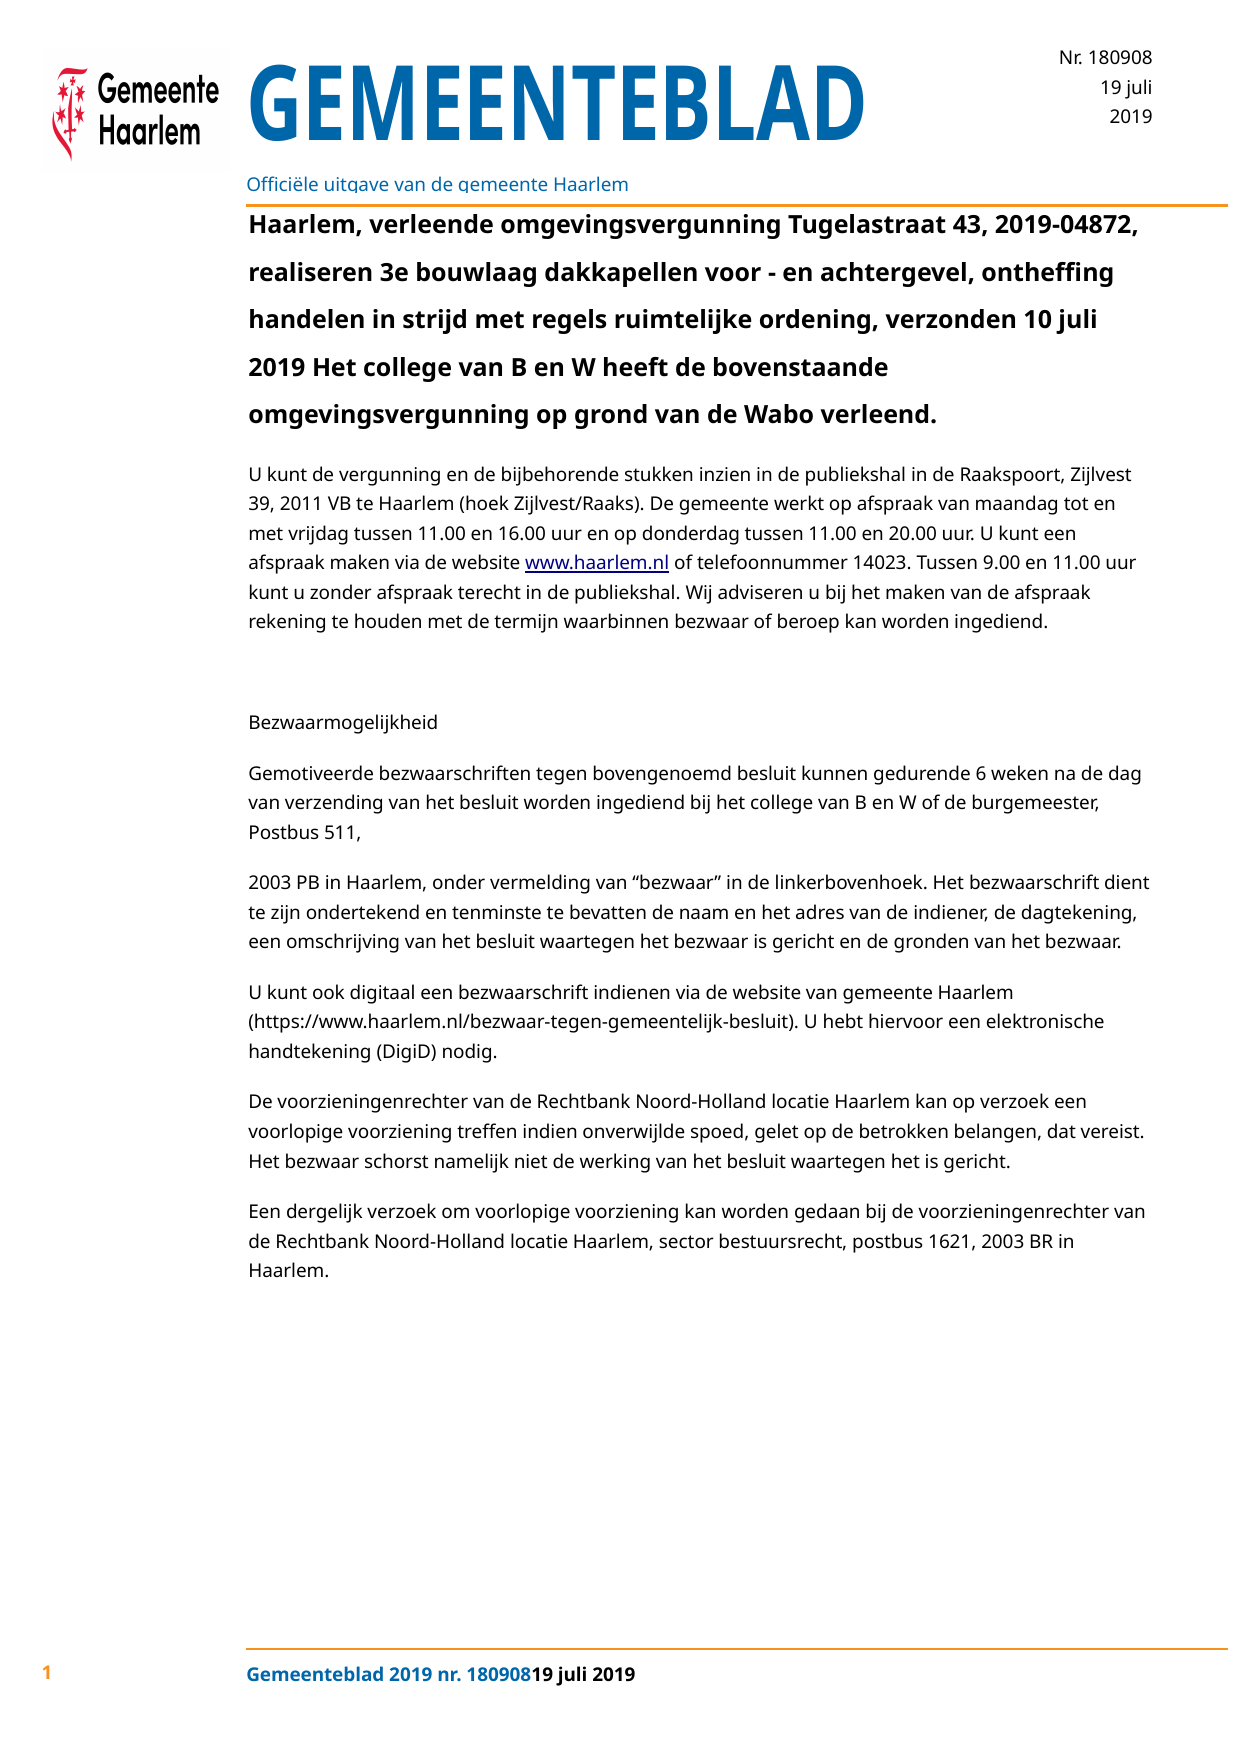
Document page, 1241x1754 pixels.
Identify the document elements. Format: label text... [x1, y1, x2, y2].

text Haarlem, verleende omgevingsvergunning Tugelastraat 43, 2019-04872, realiseren 3e bouwlaag dakkapellen voor - en achtergevel, ontheffing handelen in strijd met regels ruimtelijke ordening, verzonden 10 juli 2019 Het college van B en W heeft de bovenstaande omgevingsvergunning op grond van de Wabo verleend. [248, 207, 1152, 431]
text U kunt de vergunning en de bijbehorende stukken inzien in de publiekshal in de Raakspoort, Zijlvest 39, 2011 VB te Haarlem (hoek Zijlvest/Raaks). De gemeente werkt op afspraak van maandag tot en met vrijdag tussen 11.00 en 16.00 uur en op donderdag tussen 11.00 en 20.00 uur. U kunt een afspraak maken via de website www.haarlem.nl of telefoonnummer 14023. Tussen 9.00 en 11.00 uur kunt u zonder afspraak terecht in de publiekshal. Wij adviseren u bij het maken van de afspraak rekening te houden met de termijn waarbinnen bezwaar of beroep kan worden ingediend. [248, 461, 1152, 634]
text Een dergelijk verzoek om voorlopige voorziening kan worden gedaan bij de voorzieningenrechter van de Rechtbank Noord-Holland locatie Haarlem, sector bestuursrecht, postbus 1621, 2003 BR in Haarlem. [248, 1198, 1152, 1283]
text Bezwaarmogelijkheid [248, 709, 1152, 735]
text De voorzieningenrechter van de Rechtbank Noord-Holland locatie Haarlem kan op verzoek een voorlopige voorziening treffen indien onverwijlde spoed, gelet op de betrokken belangen, dat vereist. Het bezwaar schorst namelijk niet de werking van het besluit waartegen het is gericht. [248, 1089, 1152, 1173]
text 2003 PB in Haarlem, onder vermelding van “bezwaar” in de linkerbovenhoek. Het bezwaarschrift dient te zijn ondertekend en tenminste te bevatten de naam en het adres van de indiener, de dagtekening, een omschrijving van het besluit waartegen het bezwaar is gericht en de gronden van het bezwaar. [248, 869, 1152, 954]
picture [41, 47, 231, 172]
text Gemotiveerde bezwaarschriften tegen bovengenoemd besluit kunnen gedurende 6 weken na de dag van verzending van het besluit worden ingediend bij het college van B en W of de burgemeester, Postbus 511, [248, 760, 1152, 845]
text U kunt ook digitaal een bezwaarschrift indienen via de website van gemeente Haarlem (https://www.haarlem.nl/bezwaar-tegen-gemeentelijk-besluit). U hebt hiervoor een elektronische handtekening (DigiD) nodig. [248, 979, 1152, 1064]
